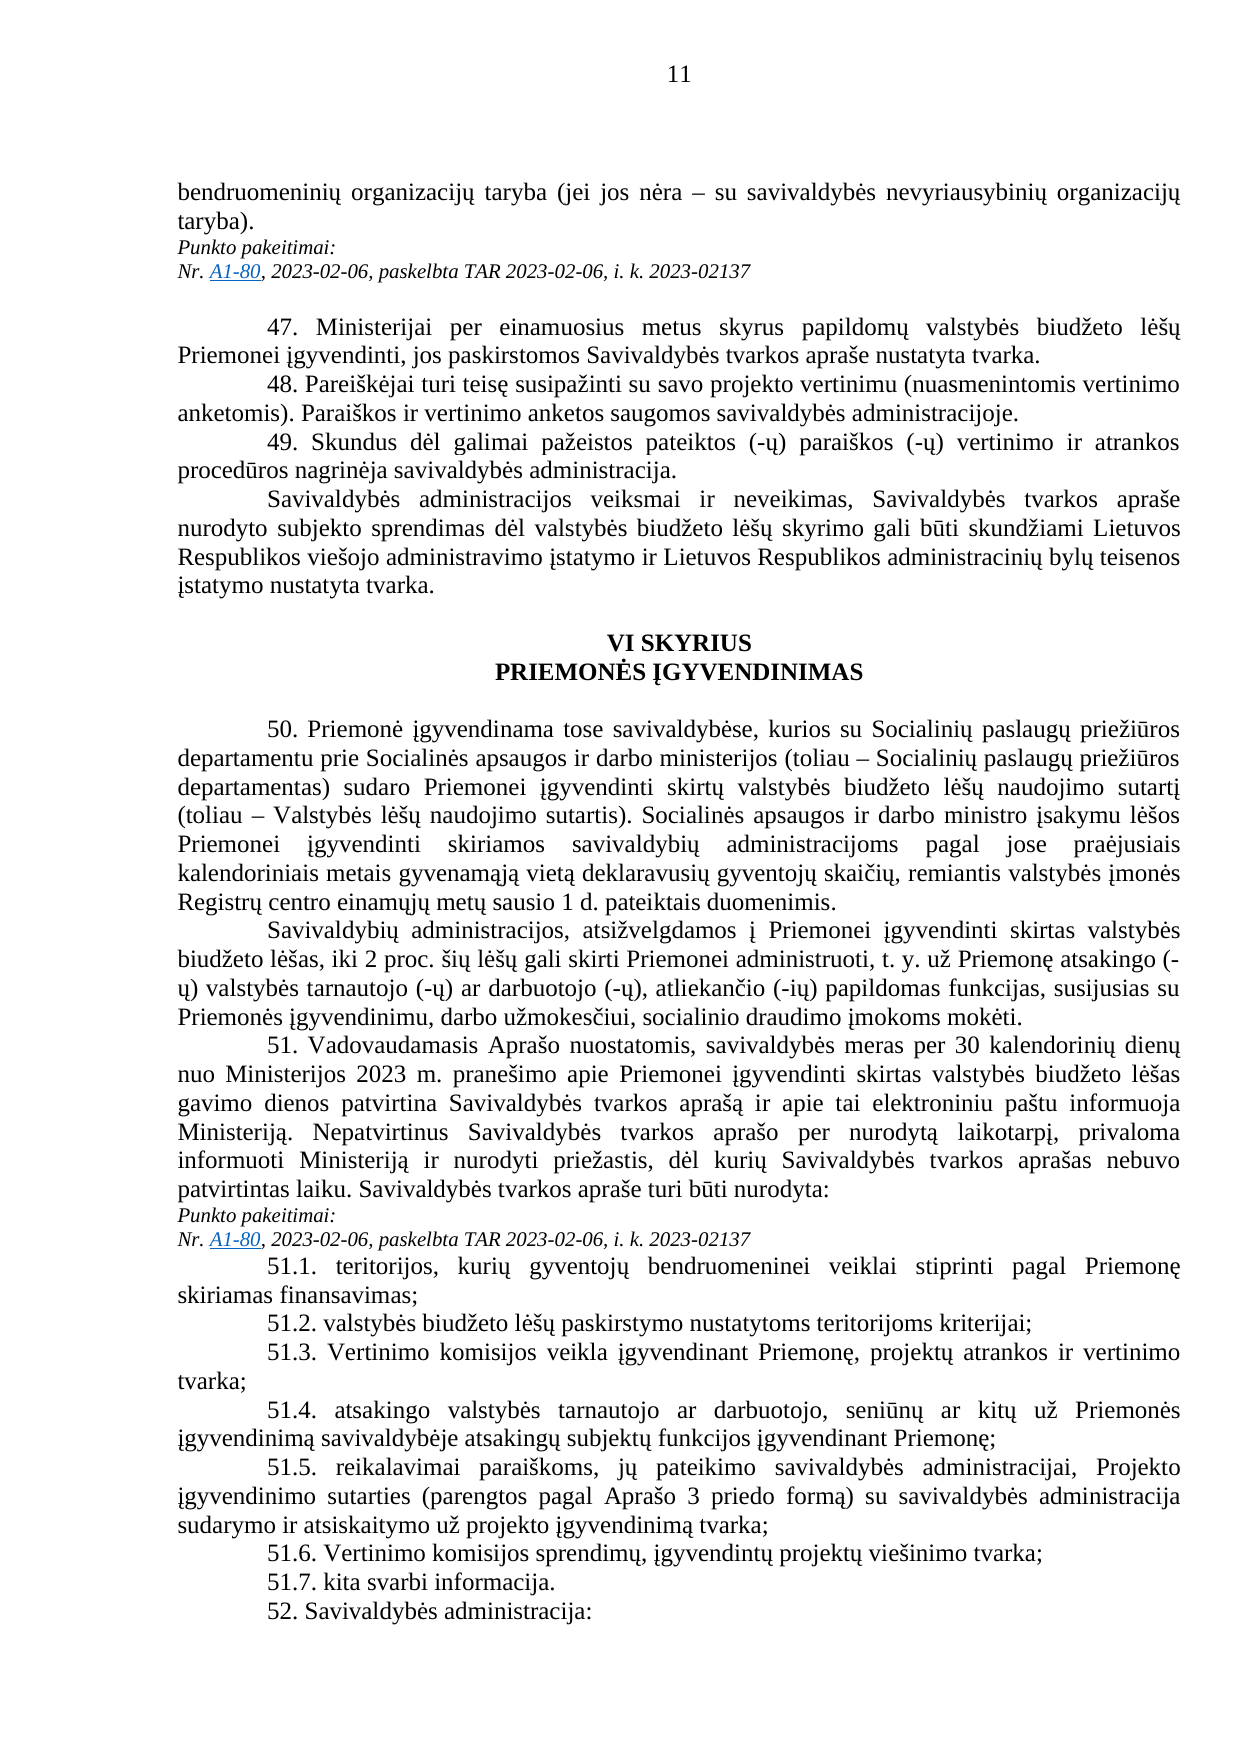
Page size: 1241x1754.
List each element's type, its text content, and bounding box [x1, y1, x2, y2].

text 52. Savivaldybės administracija: [177, 1596, 1181, 1625]
text 48. Pareiškėjai turi teisę susipažinti su savo projekto vertinimu (nuasmenintomis vertinimo anketomis). Paraiškos ir vertinimo anketos saugomos savivaldybės administracijoje. [177, 369, 1181, 427]
text Nr. A1-80, 2023-02-06, paskelbta TAR 2023-02-06, i. k. 2023-02137 [177, 1227, 1181, 1251]
text Savivaldybių administracijos, atsižvelgdamos į Priemonei įgyvendinti skirtas valstybės biudžeto lėšas, iki 2 proc. šių lėšų gali skirti Priemonei administruoti, t. y. už Priemonę atsakingo (-ų) valstybės tarnautojo (-ų) ar darbuotojo (-ų), atliekančio (-ių) papildomas funkcijas, susijusias su Priemonės įgyvendinimu, darbo užmokesčiui, socialinio draudimo įmokoms mokėti. [177, 915, 1181, 1030]
text Punkto pakeitimai: [177, 1203, 1181, 1227]
text 51.1. teritorijos, kurių gyventojų bendruomeninei veiklai stiprinti pagal Priemonę skiriamas finansavimas; [177, 1251, 1181, 1308]
text Savivaldybės administracijos veiksmai ir neveikimas, Savivaldybės tvarkos apraše nurodyto subjekto sprendimas dėl valstybės biudžeto lėšų skyrimo gali būti skundžiami Lietuvos Respublikos viešojo administravimo įstatymo ir Lietuvos Respublikos administracinių bylų teisenos įstatymo nustatyta tvarka. [177, 484, 1181, 599]
text VI SKYRIUS [177, 628, 1181, 657]
text 51.6. Vertinimo komisijos sprendimų, įgyvendintų projektų viešinimo tvarka; [177, 1538, 1181, 1567]
text 51.5. reikalavimai paraiškoms, jų pateikimo savivaldybės administracijai, Projekto įgyvendinimo sutarties (parengtos pagal Aprašo 3 priedo formą) su savivaldybės administracija sudarymo ir atsiskaitymo už projekto įgyvendinimą tvarka; [177, 1452, 1181, 1538]
text 51.7. kita svarbi informacija. [177, 1567, 1181, 1596]
text Punkto pakeitimai: [177, 235, 1181, 259]
text 51. Vadovaudamasis Aprašo nuostatomis, savivaldybės meras per 30 kalendorinių dienų nuo Ministerijos 2023 m. pranešimo apie Priemonei įgyvendinti skirtas valstybės biudžeto lėšas gavimo dienos patvirtina Savivaldybės tvarkos aprašą ir apie tai elektroniniu paštu informuoja Ministeriją. Nepatvirtinus Savivaldybės tvarkos aprašo per nurodytą laikotarpį, privaloma informuoti Ministeriją ir nurodyti priežastis, dėl kurių Savivaldybės tvarkos aprašas nebuvo patvirtintas laiku. Savivaldybės tvarkos apraše turi būti nurodyta: [177, 1030, 1181, 1203]
text 49. Skundus dėl galimai pažeistos pateiktos (-ų) paraiškos (-ų) vertinimo ir atrankos procedūros nagrinėja savivaldybės administracija. [177, 427, 1181, 484]
text PRIEMONĖS ĮGYVENDINIMAS [177, 657, 1181, 685]
text 50. Priemonė įgyvendinama tose savivaldybėse, kurios su Socialinių paslaugų priežiūros departamentu prie Socialinės apsaugos ir darbo ministerijos (toliau – Socialinių paslaugų priežiūros departamentas) sudaro Priemonei įgyvendinti skirtų valstybės biudžeto lėšų naudojimo sutartį (toliau – Valstybės lėšų naudojimo sutartis). Socialinės apsaugos ir darbo ministro įsakymu lėšos Priemonei įgyvendinti skiriamos savivaldybių administracijoms pagal jose praėjusiais kalendoriniais metais gyvenamąją vietą deklaravusių gyventojų skaičių, remiantis valstybės įmonės Registrų centro einamųjų metų sausio 1 d. pateiktais duomenimis. [177, 714, 1181, 915]
text 47. Ministerijai per einamuosius metus skyrus papildomų valstybės biudžeto lėšų Priemonei įgyvendinti, jos paskirstomos Savivaldybės tvarkos apraše nustatyta tvarka. [177, 312, 1181, 369]
text 51.2. valstybės biudžeto lėšų paskirstymo nustatytoms teritorijoms kriterijai; [177, 1308, 1181, 1337]
text 51.3. Vertinimo komisijos veikla įgyvendinant Priemonę, projektų atrankos ir vertinimo tvarka; [177, 1337, 1181, 1395]
text Nr. A1-80, 2023-02-06, paskelbta TAR 2023-02-06, i. k. 2023-02137 [177, 259, 1181, 283]
text 51.4. atsakingo valstybės tarnautojo ar darbuotojo, seniūnų ar kitų už Priemonės įgyvendinimą savivaldybėje atsakingų subjektų funkcijos įgyvendinant Priemonę; [177, 1395, 1181, 1452]
text bendruomeninių organizacijų taryba (jei jos nėra – su savivaldybės nevyriausybinių organizacijų taryba). [177, 177, 1181, 235]
